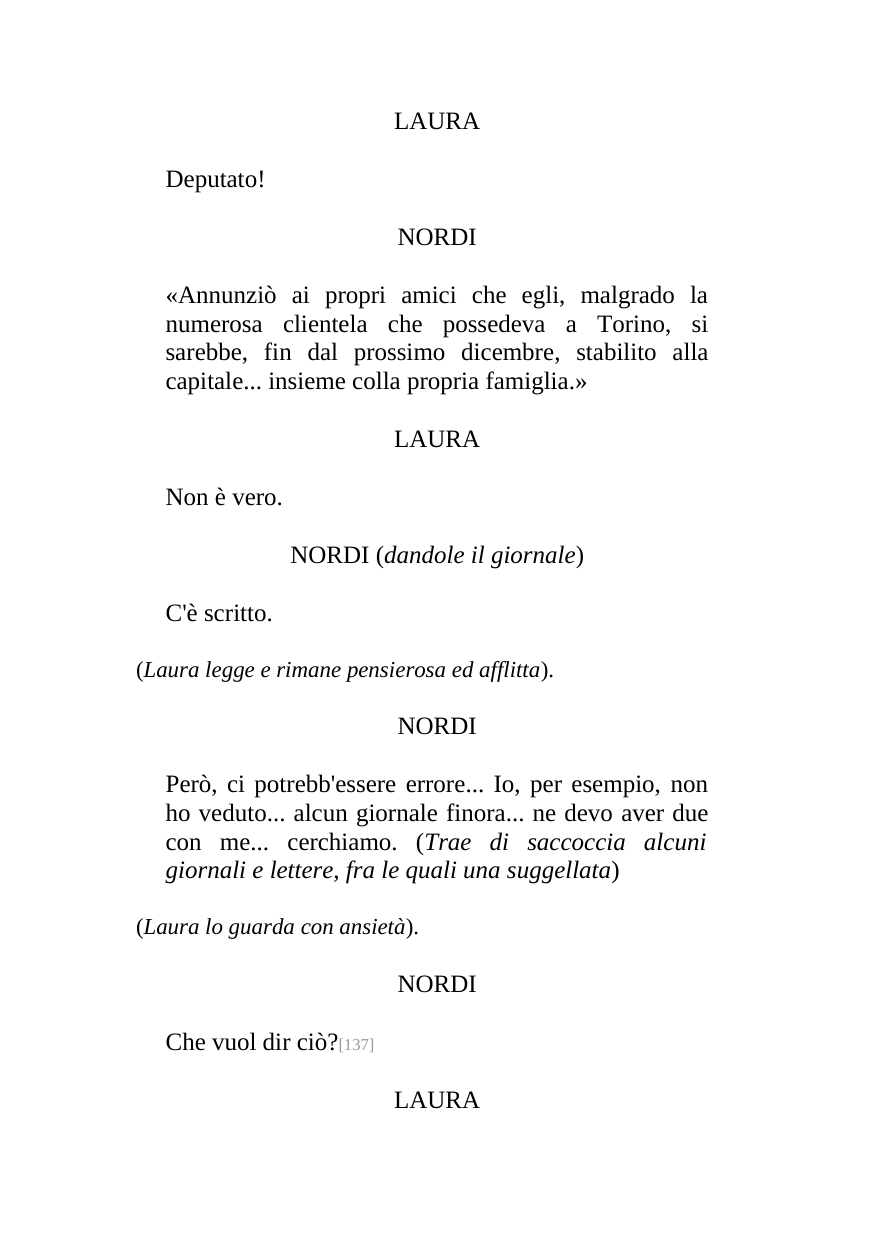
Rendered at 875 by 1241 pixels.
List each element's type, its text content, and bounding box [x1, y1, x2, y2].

text Però, ci potrebb'essere errore... Io, per esempio, non ho veduto... alcun giornale finora... ne devo aver due con me... cerchiamo. (Trae di saccoccia alcuni giornali e lettere, fra le quali una suggellata) [165, 769, 709, 884]
text NORDI [165, 222, 709, 251]
text Non è vero. [165, 482, 709, 511]
text C'è scritto. [165, 598, 709, 627]
text NORDI (dandole il giornale) [165, 540, 709, 569]
text «Annunziò ai propri amici che egli, malgrado la numerosa clientela che possedeva a Torino, si sarebbe, fin dal prossimo dicembre, stabilito alla capitale... insieme colla propria famiglia.» [165, 280, 709, 395]
text LAURA [165, 424, 709, 453]
text LAURA [165, 1085, 709, 1113]
text LAURA [165, 106, 709, 135]
text Deputato! [165, 164, 709, 193]
text Che vuol dir ciò?[137] [165, 1027, 709, 1056]
text NORDI [165, 969, 709, 998]
text NORDI [165, 711, 709, 740]
text (Laura legge e rimane pensierosa ed afflitta). [106, 656, 768, 682]
text (Laura lo guarda con ansietà). [106, 913, 768, 940]
